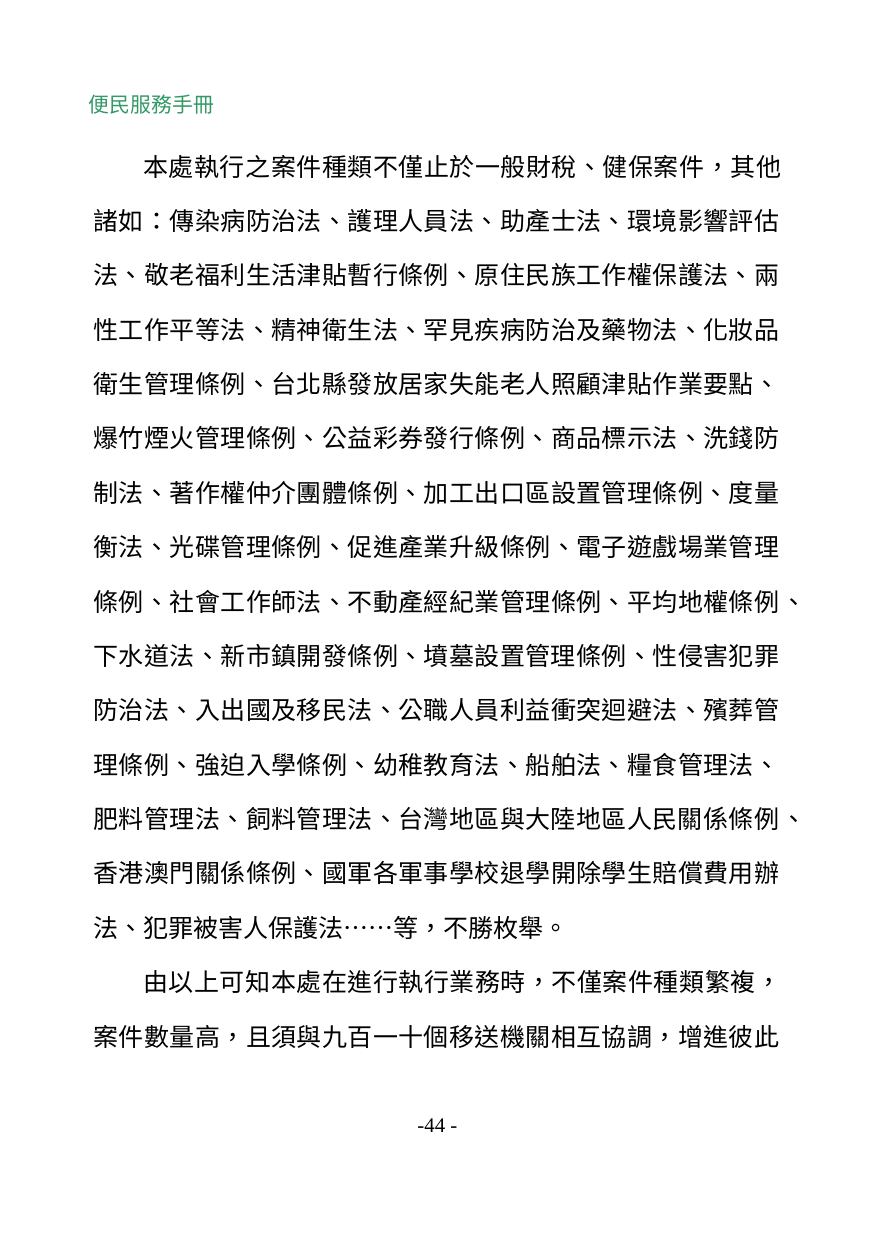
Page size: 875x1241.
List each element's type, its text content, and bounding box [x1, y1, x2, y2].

text 本處執行之案件種類不僅止於一般財稅、健保案件，其他諸如：傳染病防治法、護理人員法、助產士法、環境影響評估法、敬老福利生活津貼暫行條例、原住民族工作權保護法、兩性工作平等法、精神衛生法、罕見疾病防治及藥物法、化妝品衛生管理條例、台北縣發放居家失能老人照顧津貼作業要點、爆竹煙火管理條例、公益彩券發行條例、商品標示法、洗錢防制法、著作權仲介團體條例、加工出口區設置管理條例、度量衡法、光碟管理條例、促進產業升級條例、電子遊戲場業管理條例、社會工作師法、不動產經紀業管理條例、平均地權條例、下水道法、新市鎮開發條例、墳墓設置管理條例、性侵害犯罪防治法、入出國及移民法、公職人員利益衝突迴避法、殯葬管理條例、強迫入學條例、幼稚教育法、船舶法、糧食管理法、肥料管理法、飼料管理法、台灣地區與大陸地區人民關係條例、香港澳門關係條例、國軍各軍事學校退學開除學生賠償費用辦法、犯罪被害人保護法……等，不勝枚舉。 [93, 147, 781, 944]
text 由以上可知本處在進行執行業務時，不僅案件種類繁複，案件數量高，且須與九百一十個移送機關相互協調，增進彼此 [93, 963, 781, 1053]
